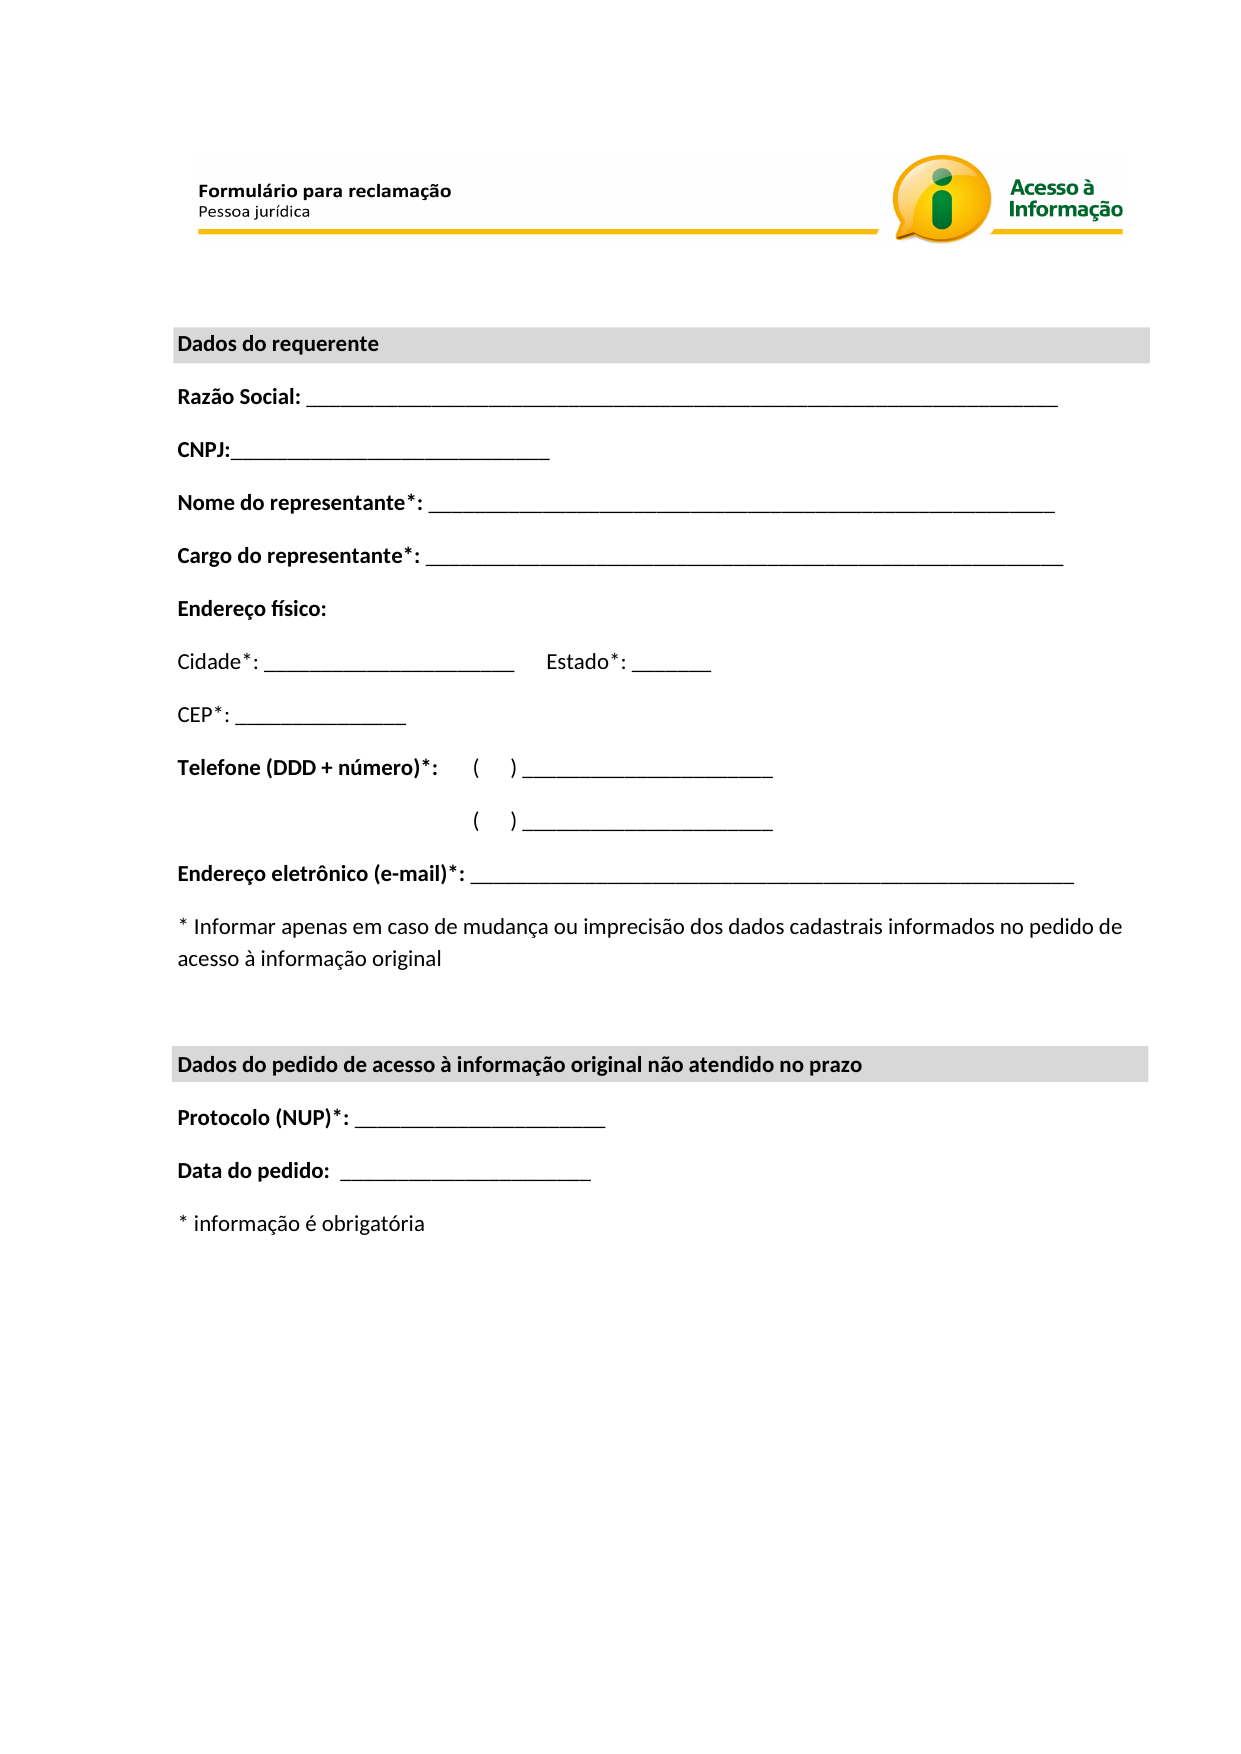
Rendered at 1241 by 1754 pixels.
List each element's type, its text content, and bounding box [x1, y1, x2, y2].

text Endereço eletrônico (e-mail)*: _____________________________________________________ [177, 859, 1144, 887]
text Cargo do representante*: ________________________________________________________ [177, 541, 1144, 569]
text * informação é obrigatória [177, 1209, 1144, 1237]
text ( ) ______________________ [177, 806, 1144, 834]
picture [198, 155, 1123, 244]
text Razão Social: __________________________________________________________________ [177, 382, 1144, 410]
text CNPJ:____________________________ [177, 435, 1144, 463]
text Nome do representante*: _______________________________________________________ [177, 488, 1144, 516]
text Telefone (DDD + número)*: ( ) ______________________ [177, 753, 1144, 781]
text * Informar apenas em caso de mudança ou imprecisão dos dados cadastrais informados no pedido de acesso à informação original [177, 912, 1144, 972]
text Protocolo (NUP)*: ______________________ [177, 1103, 1144, 1131]
text CEP*: _______________ [177, 700, 1144, 728]
text Cidade*: ______________________ Estado*: _______ [177, 647, 1144, 675]
text Data do pedido: ______________________ [177, 1156, 1144, 1184]
text Endereço físico: [177, 594, 1144, 622]
